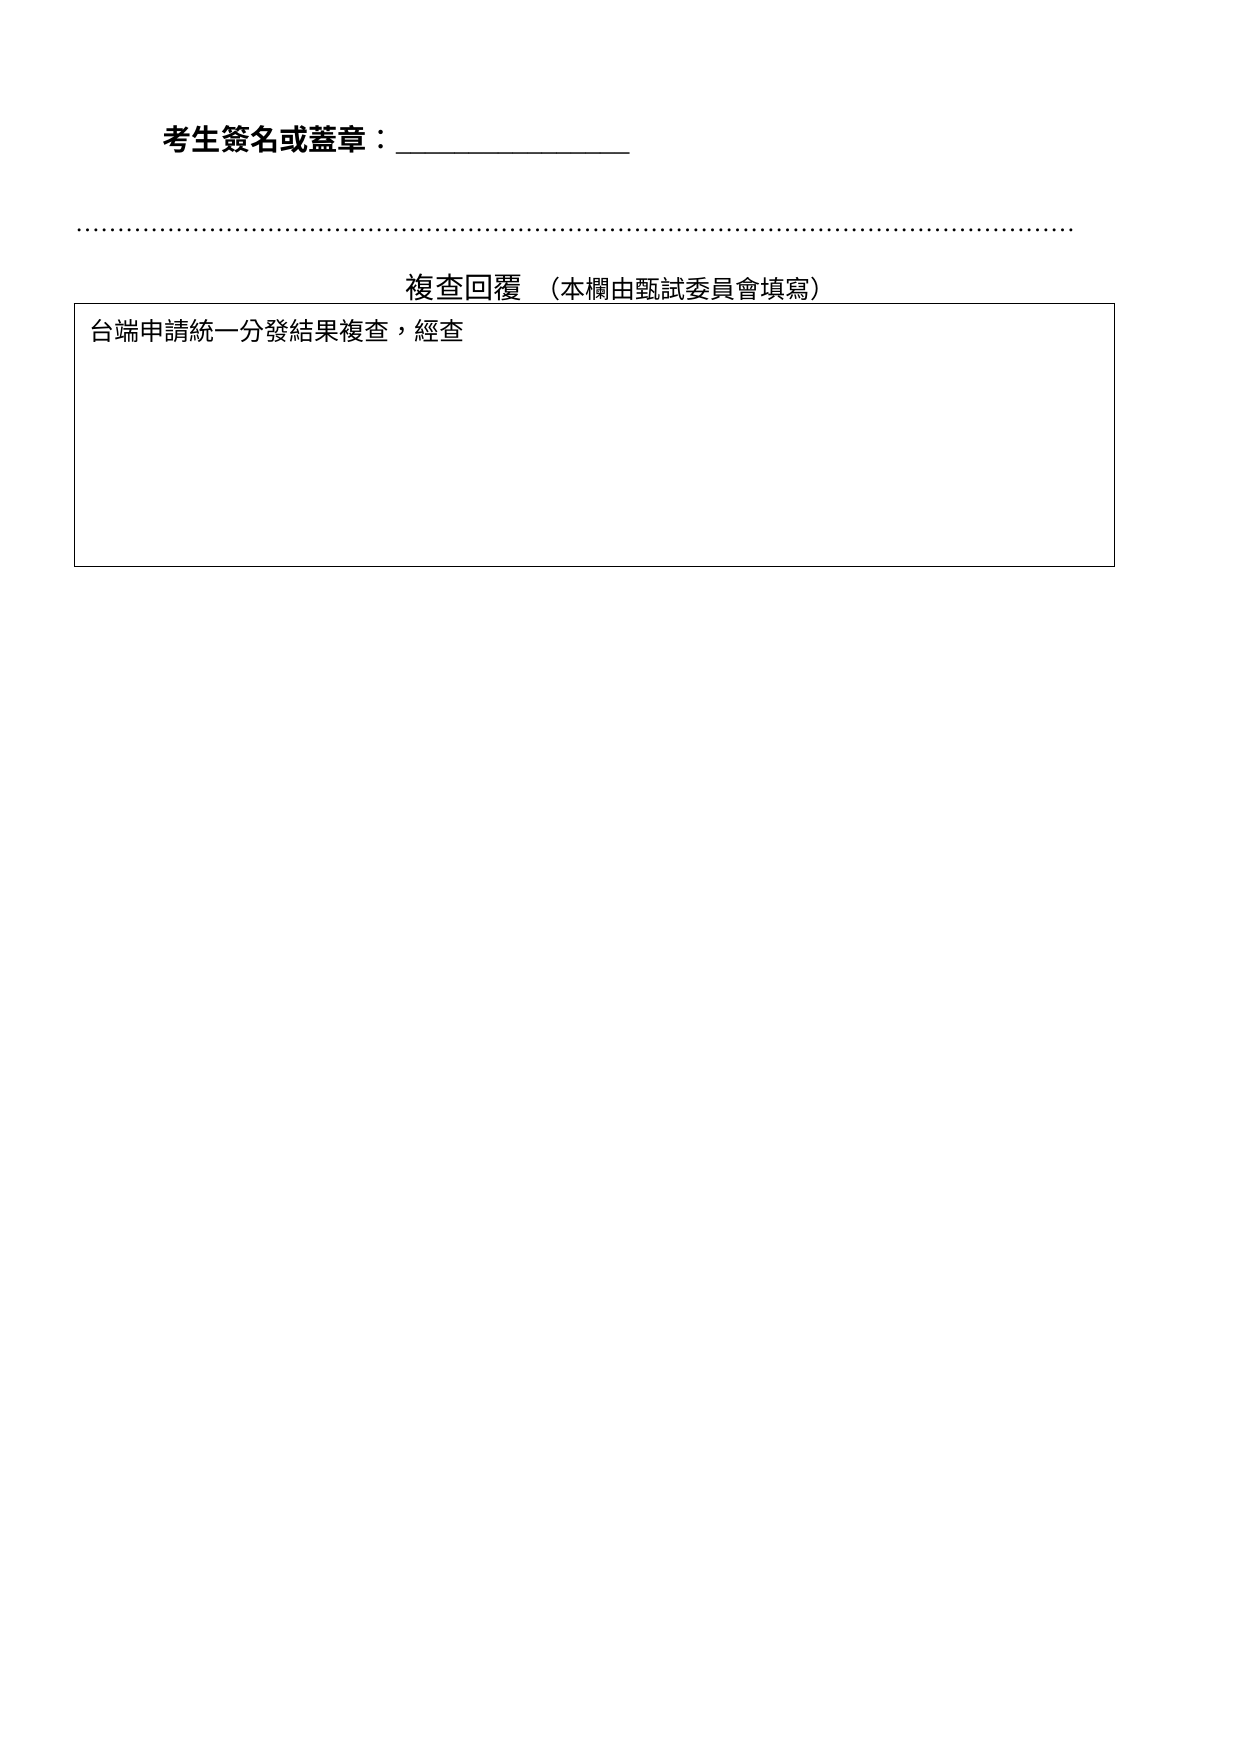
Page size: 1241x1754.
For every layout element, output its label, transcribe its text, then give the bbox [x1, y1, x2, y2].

text 台端申請統一分發結果複查，經查 [89, 311, 1099, 348]
text ………………………………………………………………………………………………………… [75, 181, 1165, 244]
text 考生簽名或蓋章：________________ [162, 96, 1165, 158]
text [75, 304, 1114, 566]
text 複查回覆 （本欄由甄試委員會填寫） [75, 244, 1165, 306]
